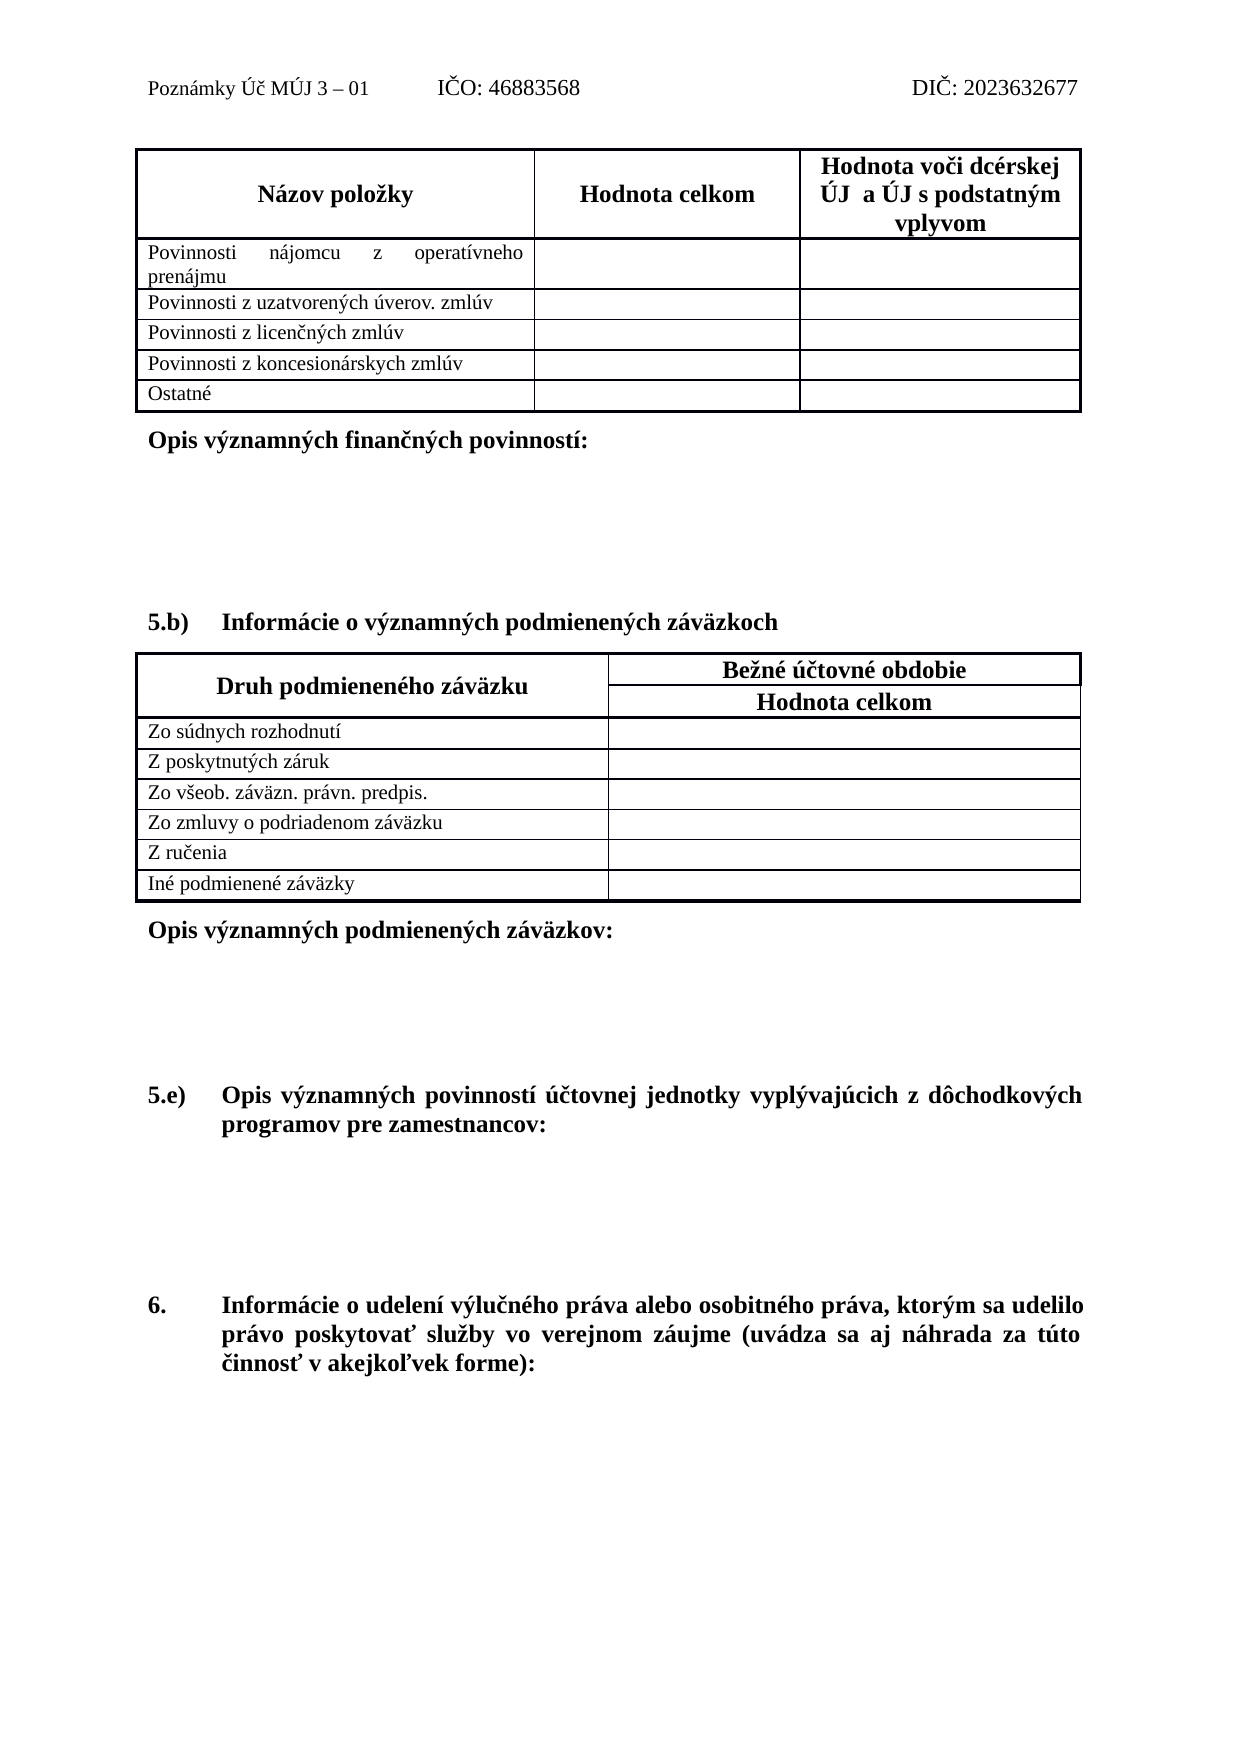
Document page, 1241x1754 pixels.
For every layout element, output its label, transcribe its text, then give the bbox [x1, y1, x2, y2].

text 6. Informácie o udelení výlučného práva alebo osobitného práva, ktorým sa udelilo právo poskytovať služby vo verejnom záujme (uvádza sa aj náhrada za túto činnosť v akejkoľvek forme): [148, 1290, 1093, 1377]
table_cell [801, 240, 1079, 288]
text 5.b) Informácie o významných podmienených záväzkoch [148, 607, 1093, 636]
table_cell [535, 320, 799, 349]
table_cell [535, 351, 799, 379]
table_cell [609, 840, 1080, 869]
text Opis významných finančných povinností: [148, 425, 1093, 454]
table_cell [609, 810, 1080, 839]
table_cell Z poskytnutých záruk [138, 750, 608, 778]
table_cell [609, 750, 1080, 778]
table_cell [801, 351, 1079, 379]
table_cell Povinnosti z uzatvorených úverov. zmlúv [138, 290, 534, 318]
table_cell [801, 320, 1079, 349]
text Opis významných podmienených záväzkov: [148, 915, 1093, 944]
table_cell Povinnosti z koncesionárskych zmlúv [138, 351, 534, 379]
table_cell [535, 290, 799, 318]
table_cell [535, 381, 799, 409]
table_cell [609, 871, 1080, 899]
table_header Názov položky [138, 151, 534, 237]
table_header Druh podmieneného záväzku [138, 655, 608, 716]
table_header Bežné účtovné obdobie [609, 655, 1079, 684]
table_cell [535, 240, 799, 288]
table_cell [609, 719, 1080, 748]
text 5.e) Opis významných povinností účtovnej jednotky vyplývajúcich z dôchodkových programov pre zamestnancov: [148, 1080, 1093, 1137]
table_cell Hodnota celkom [609, 686, 1080, 716]
table_cell Zo všeob. záväzn. právn. predpis. [138, 780, 608, 808]
table_header Hodnota voči dcérskej ÚJ a ÚJ s podstatným vplyvom [801, 151, 1079, 237]
table_cell [801, 290, 1079, 318]
table_header Hodnota celkom [535, 151, 799, 237]
table_cell Zo zmluvy o podriadenom záväzku [138, 810, 608, 839]
table_cell Povinnosti nájomcu z operatívneho prenájmu [138, 240, 534, 288]
table_cell Z ručenia [138, 840, 608, 869]
table_cell Iné podmienené záväzky [138, 871, 608, 899]
table_cell Ostatné [138, 381, 534, 409]
table_cell Zo súdnych rozhodnutí [138, 719, 608, 748]
table_cell Povinnosti z licenčných zmlúv [138, 320, 534, 349]
table_cell [801, 381, 1079, 409]
table_cell [609, 780, 1080, 808]
table_header [140, 1393, 604, 1422]
